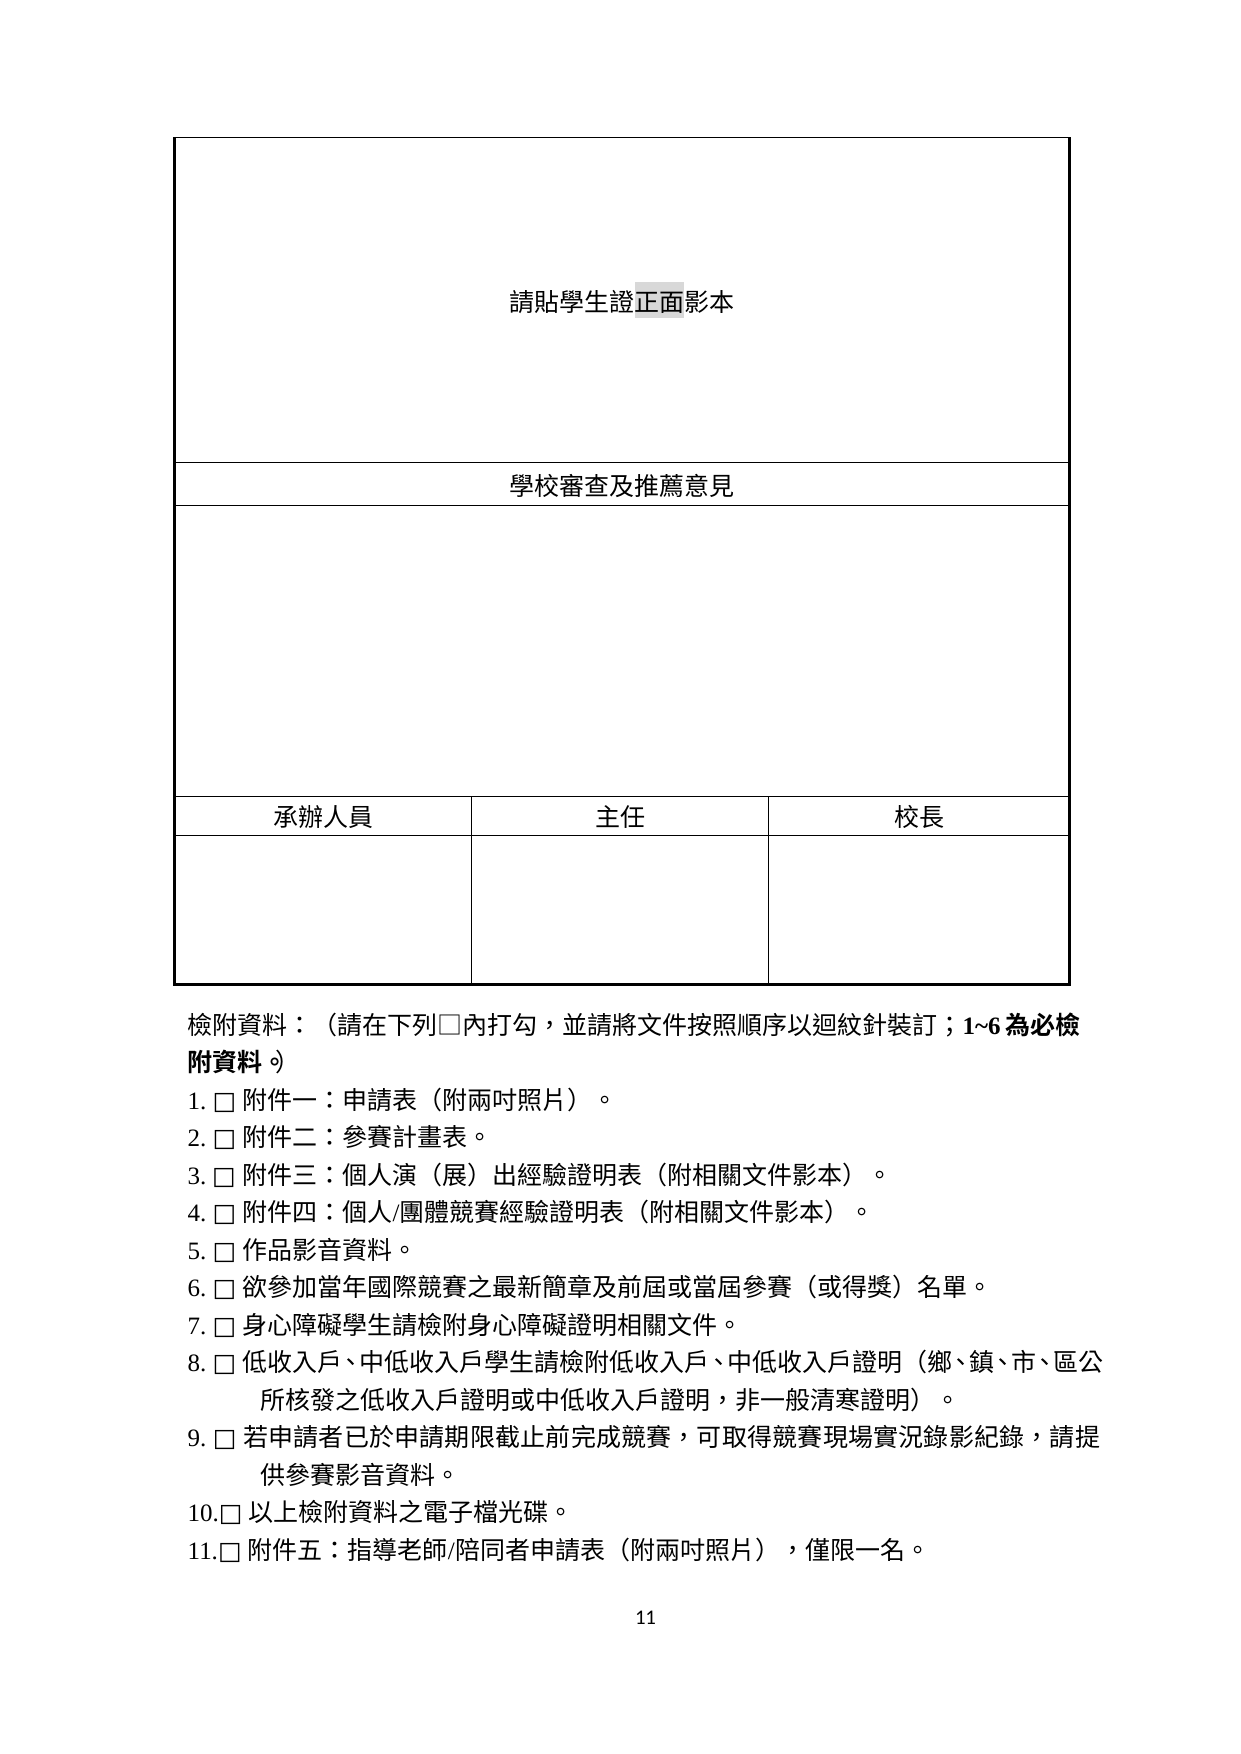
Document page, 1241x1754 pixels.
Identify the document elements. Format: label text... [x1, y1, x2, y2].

text 4. □ 附件四：個人/團體競賽經驗證明表（附相關文件影本）。 [187, 1192, 1103, 1229]
text 9. □ 若申請者已於申請期限截止前完成競賽，可取得競賽現場實況錄影紀錄，請提供參賽影音資料。 [187, 1417, 1103, 1492]
table_cell [176, 836, 471, 983]
text 檢附資料：（請在下列□內打勾，並請將文件按照順序以迴紋針裝訂；1~6為必檢附資料。） 1. □ 附件一：申請表（附兩吋照片）。 [187, 1004, 1103, 1117]
text 7. □ 身心障礙學生請檢附身心障礙證明相關文件。 [187, 1304, 1103, 1342]
table_cell 學校審查及推薦意見 [176, 463, 1068, 505]
text 6. □ 欲參加當年國際競賽之最新簡章及前屆或當屆參賽（或得獎）名單。 [187, 1267, 1103, 1304]
table_cell 請貼學生證正面影本 [176, 138, 1068, 462]
table_cell 主任 [472, 797, 768, 835]
text 5. □ 作品影音資料。 [187, 1229, 1103, 1267]
table_cell [769, 836, 1068, 983]
table_cell 校長 [769, 797, 1068, 835]
text 8. □ 低收入戶、中低收入戶學生請檢附低收入戶、中低收入戶證明（鄉、鎮、市、區公所核發之低收入戶證明或中低收入戶證明，非一般清寒證明）。 [187, 1342, 1103, 1417]
text 11.□ 附件五：指導老師/陪同者申請表（附兩吋照片），僅限一名。 [187, 1529, 1103, 1567]
text 3. □ 附件三：個人演（展）出經驗證明表（附相關文件影本）。 [187, 1154, 1103, 1192]
table_cell 承辦人員 [176, 797, 471, 835]
table_cell [176, 506, 1068, 796]
text 2. □ 附件二：參賽計畫表。 [187, 1117, 1103, 1154]
table_cell [472, 836, 768, 983]
text 10.□ 以上檢附資料之電子檔光碟。 [187, 1492, 1103, 1529]
